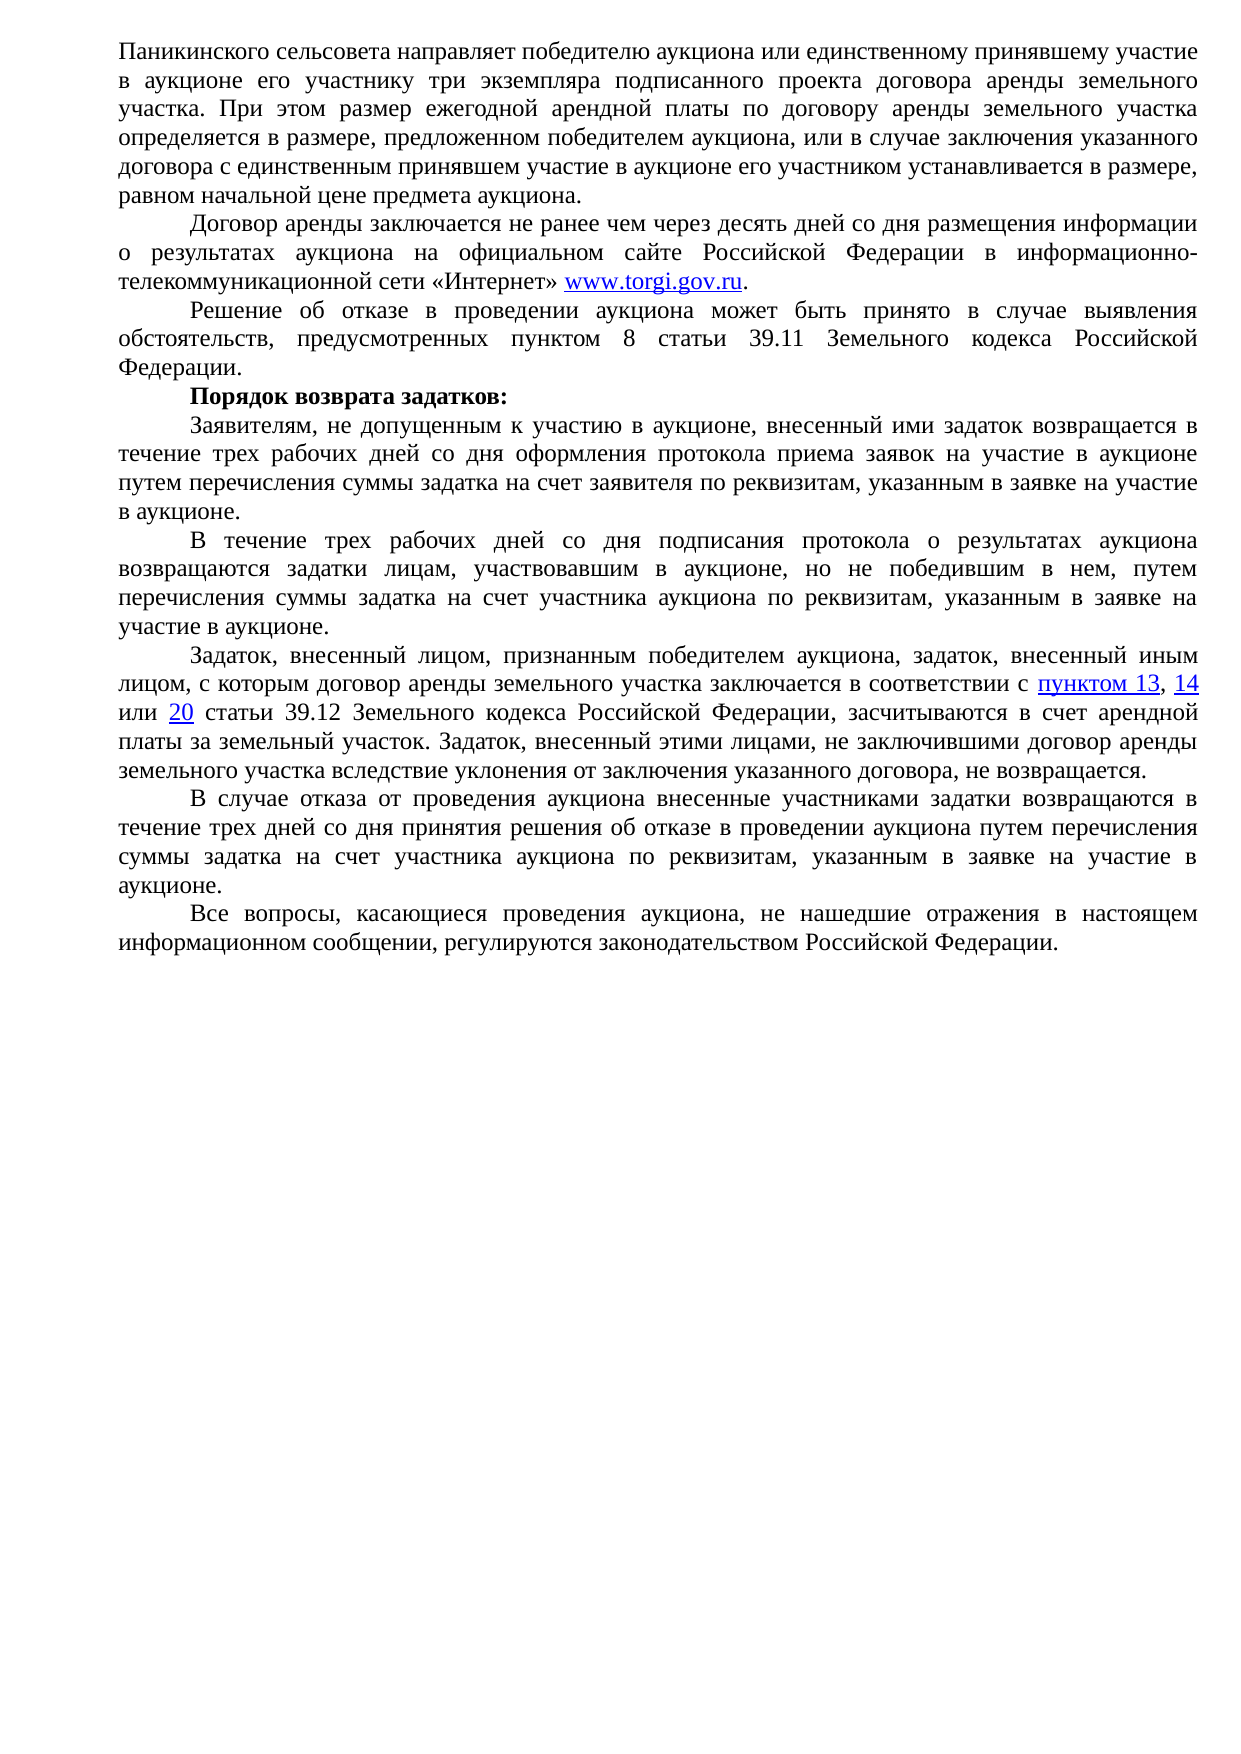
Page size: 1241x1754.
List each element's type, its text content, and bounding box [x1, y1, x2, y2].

text Договор аренды заключается не ранее чем через десять дней со дня размещения информации о результатах аукциона на официальном сайте Российской Федерации в информационно-телекоммуникационной сети «Интернет» www.torgi.gov.ru. [118, 208, 1199, 295]
text Порядок возврата задатков: [118, 381, 1199, 410]
text Все вопросы, касающиеся проведения аукциона, не нашедшие отражения в настоящем информационном сообщении, регулируются законодательством Российской Федерации. [118, 898, 1199, 956]
text Задаток, внесенный лицом, признанным победителем аукциона, задаток, внесенный иным лицом, с которым договор аренды земельного участка заключается в соответствии с пунктом 13, 14 или 20 статьи 39.12 Земельного кодекса Российской Федерации, засчитываются в счет арендной платы за земельный участок. Задаток, внесенный этими лицами, не заключившими договор аренды земельного участка вследствие уклонения от заключения указанного договора, не возвращается. [118, 640, 1199, 783]
text Заявителям, не допущенным к участию в аукционе, внесенный ими задаток возвращается в течение трех рабочих дней со дня оформления протокола приема заявок на участие в аукционе путем перечисления суммы задатка на счет заявителя по реквизитам, указанным в заявке на участие в аукционе. [118, 410, 1199, 525]
text Паникинского сельсовета направляет победителю аукциона или единственному принявшему участие в аукционе его участнику три экземпляра подписанного проекта договора аренды земельного участка. При этом размер ежегодной арендной платы по договору аренды земельного участка определяется в размере, предложенном победителем аукциона, или в случае заключения указанного договора с единственным принявшем участие в аукционе его участником устанавливается в размере, равном начальной цене предмета аукциона. [118, 36, 1199, 208]
text В случае отказа от проведения аукциона внесенные участниками задатки возвращаются в течение трех дней со дня принятия решения об отказе в проведении аукциона путем перечисления суммы задатка на счет участника аукциона по реквизитам, указанным в заявке на участие в аукционе. [118, 783, 1199, 898]
text В течение трех рабочих дней со дня подписания протокола о результатах аукциона возвращаются задатки лицам, участвовавшим в аукционе, но не победившим в нем, путем перечисления суммы задатка на счет участника аукциона по реквизитам, указанным в заявке на участие в аукционе. [118, 525, 1199, 640]
text Решение об отказе в проведении аукциона может быть принято в случае выявления обстоятельств, предусмотренных пунктом 8 статьи 39.11 Земельного кодекса Российской Федерации. [118, 295, 1199, 381]
